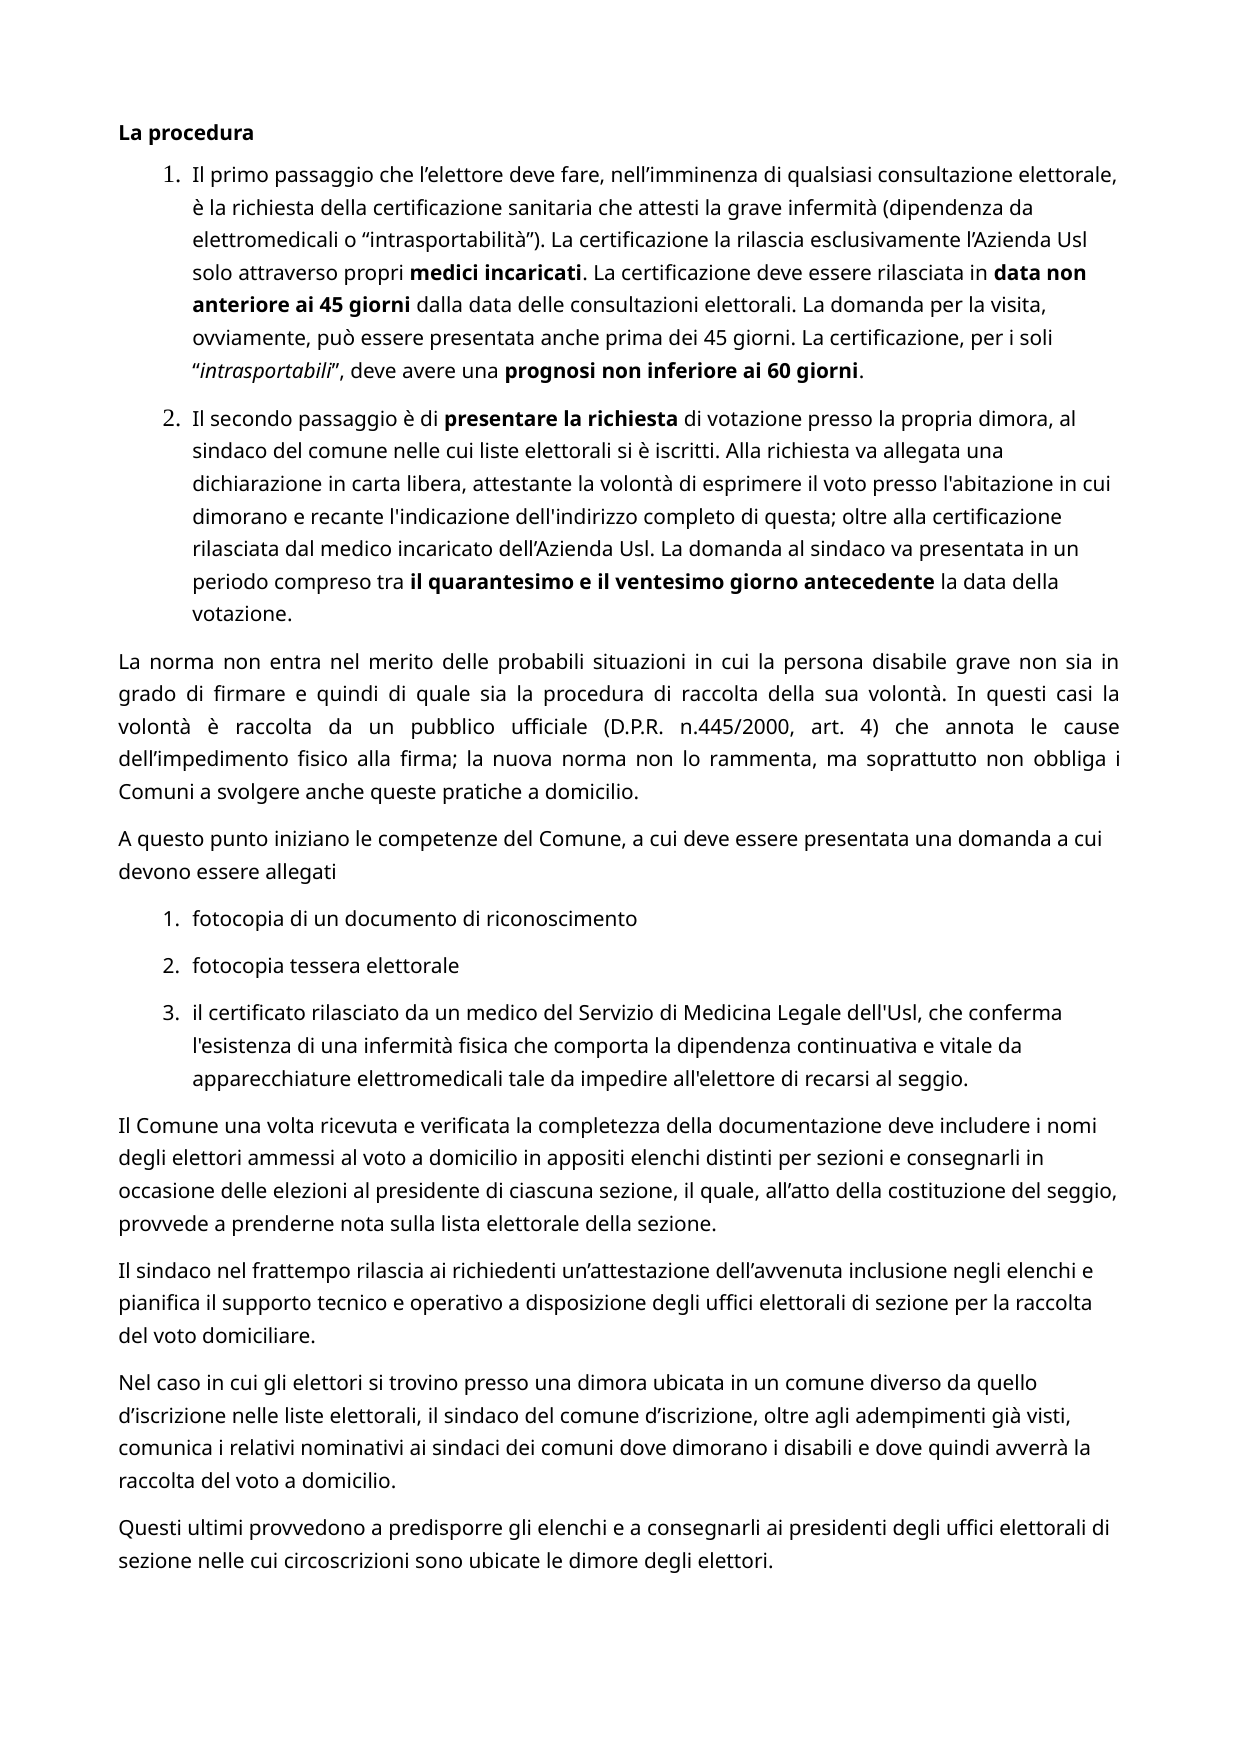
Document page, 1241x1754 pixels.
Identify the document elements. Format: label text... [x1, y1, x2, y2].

text Nel caso in cui gli elettori si trovino presso una dimora ubicata in un comune diverso da quello d’iscrizione nelle liste elettorali, il sindaco del comune d’iscrizione, oltre agli adempimenti già visti, comunica i relativi nominativi ai sindaci dei comuni dove dimorano i disabili e dove quindi avverrà la raccolta del voto a domicilio. [118, 1368, 1122, 1494]
list il certificato rilasciato da un medico del Servizio di Medicina Legale dell'Usl, che conferma l'esistenza di una infermità fisica che comporta la dipendenza continuativa e vitale da apparecchiature elettromedicali tale da impedire all'elettore di recarsi al seggio. [162, 998, 1122, 1092]
text Questi ultimi provvedono a predisporre gli elenchi e a consegnarli ai presidenti degli uffici elettorali di sezione nelle cui circoscrizioni sono ubicate le dimore degli elettori. [118, 1513, 1122, 1574]
list fotocopia di un documento di riconoscimento [162, 904, 1122, 933]
text A questo punto iniziano le competenze del Comune, a cui deve essere presentata una domanda a cui devono essere allegati [118, 824, 1122, 885]
list fotocopia tessera elettorale [162, 951, 1122, 980]
subtitle La procedura [118, 118, 1122, 147]
list Il secondo passaggio è di presentare la richiesta di votazione presso la propria dimora, al sindaco del comune nelle cui liste elettorali si è iscritti. Alla richiesta va allegata una dichiarazione in carta libera, attestante la volontà di esprimere il voto presso l'abitazione in cui dimorano e recante l'indicazione dell'indirizzo completo di questa; oltre alla certificazione rilasciata dal medico incaricato dell’Azienda Usl. La domanda al sindaco va presentata in un periodo compreso tra il quarantesimo e il ventesimo giorno antecedente la data della votazione. [162, 403, 1122, 628]
list Il primo passaggio che l’elettore deve fare, nell’imminenza di qualsiasi consultazione elettorale, è la richiesta della certificazione sanitaria che attesti la grave infermità (dipendenza da elettromedicali o “intrasportabilità”). La certificazione la rilascia esclusivamente l’Azienda Usl solo attraverso propri medici incaricati. La certificazione deve essere rilasciata in data non anteriore ai 45 giorni dalla data delle consultazioni elettorali. La domanda per la visita, ovviamente, può essere presentata anche prima dei 45 giorni. La certificazione, per i soli “intrasportabili”, deve avere una prognosi non inferiore ai 60 giorni. [162, 159, 1122, 384]
text Il Comune una volta ricevuta e verificata la completezza della documentazione deve includere i nomi degli elettori ammessi al voto a domicilio in appositi elenchi distinti per sezioni e consegnarli in occasione delle elezioni al presidente di ciascuna sezione, il quale, all’atto della costituzione del seggio, provvede a prenderne nota sulla lista elettorale della sezione. [118, 1111, 1122, 1237]
text Il sindaco nel frattempo rilascia ai richiedenti un’attestazione dell’avvenuta inclusione negli elenchi e pianifica il supporto tecnico e operativo a disposizione degli uffici elettorali di sezione per la raccolta del voto domiciliare. [118, 1256, 1122, 1349]
text La norma non entra nel merito delle probabili situazioni in cui la persona disabile grave non sia in grado di firmare e quindi di quale sia la procedura di raccolta della sua volontà. In questi casi la volontà è raccolta da un pubblico ufficiale (D.P.R. n.445/2000, art. 4) che annota le cause dell’impedimento fisico alla firma; la nuova norma non lo rammenta, ma soprattutto non obbliga i Comuni a svolgere anche queste pratiche a domicilio. [118, 647, 1122, 806]
